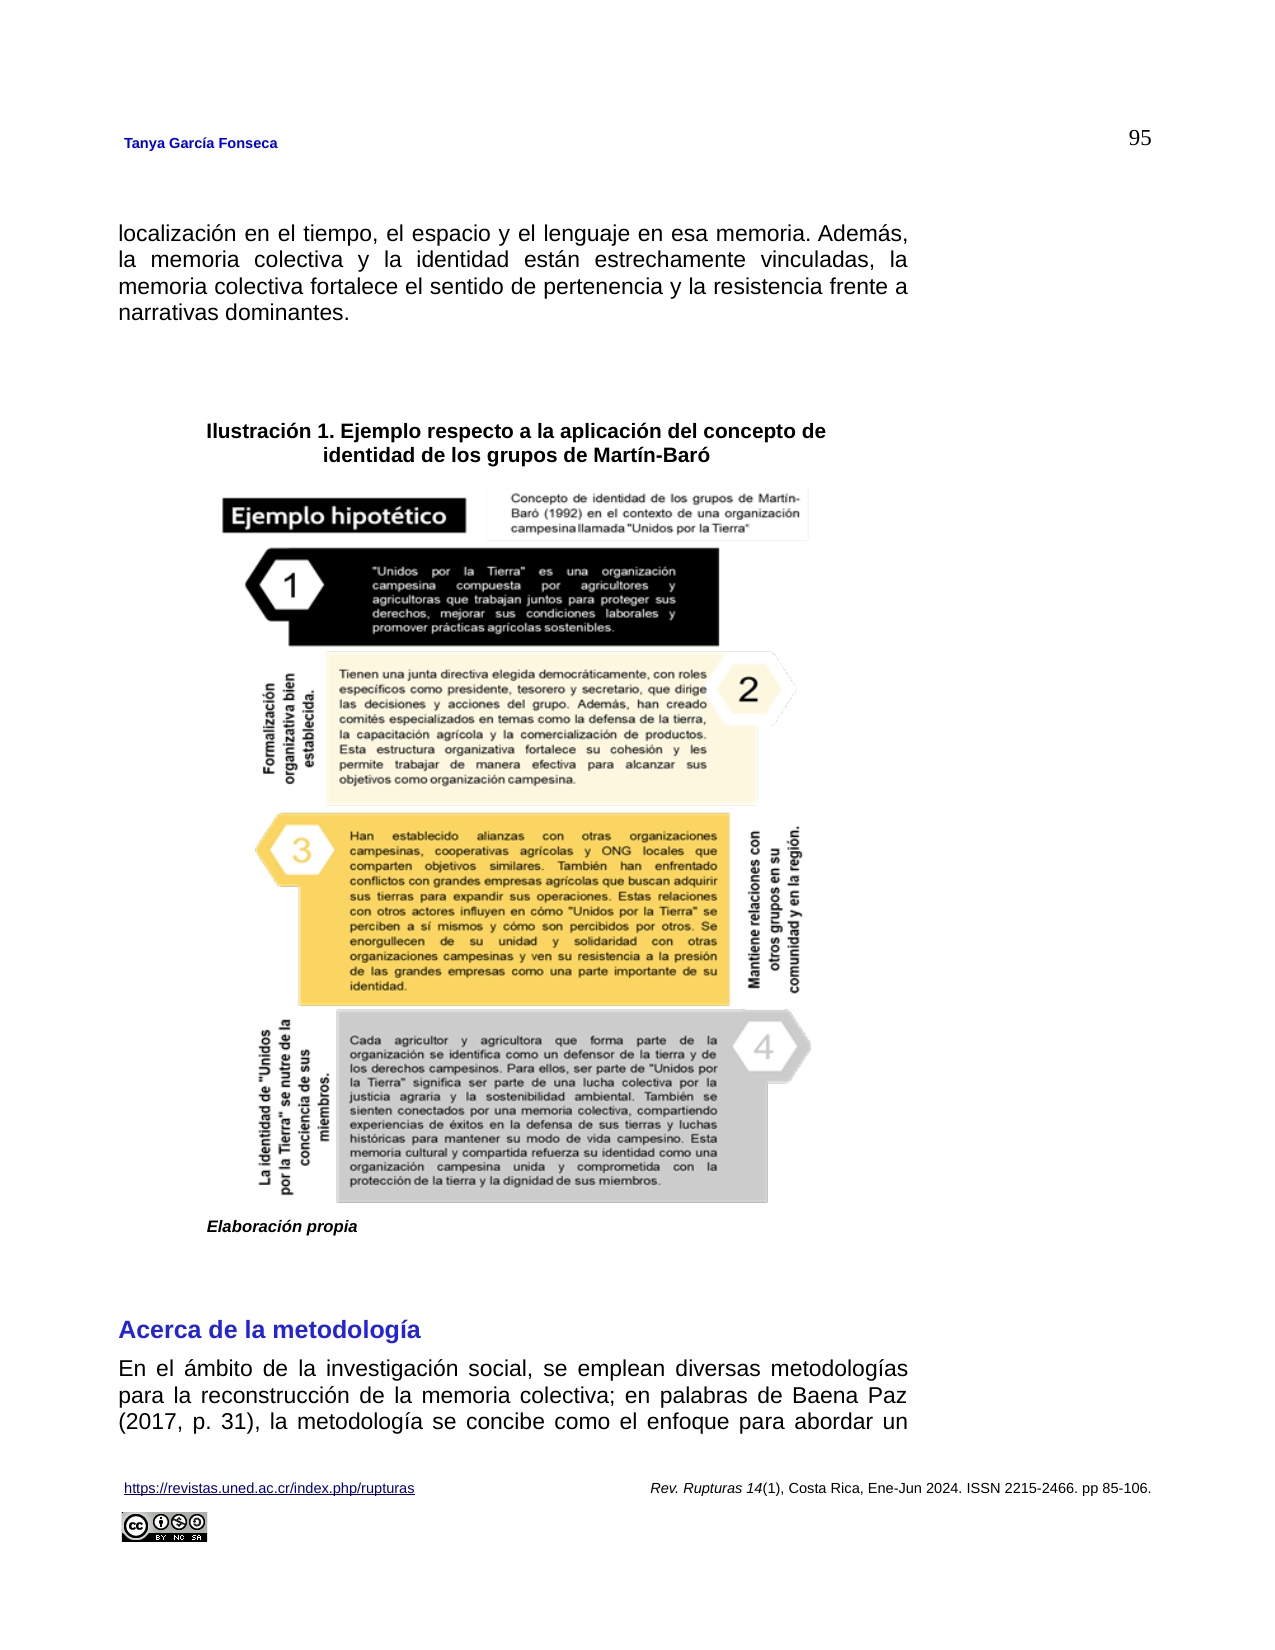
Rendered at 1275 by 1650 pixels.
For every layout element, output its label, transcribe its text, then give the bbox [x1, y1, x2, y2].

table_header Ilustración 1. Ejemplo respecto a la aplicación del concepto de identidad de los grupos de Martín-Baró Elaboración propia [118, 414, 909, 1241]
text En el ámbito de la investigación social, se emplean diversas metodologías para la reconstrucción de la memoria colectiva; en palabras de Baena Paz (2017, p. 31), la metodología se concibe como el enfoque para abordar un [118, 1355, 909, 1434]
picture [216, 487, 812, 1204]
picture [121, 1512, 208, 1542]
text localización en el tiempo, el espacio y el lenguaje en esa memoria. Además, la memoria colectiva y la identidad están estrechamente vinculadas, la memoria colectiva fortalece el sentido de pertenencia y la resistencia frente a narrativas dominantes. [118, 220, 909, 325]
subtitle Acerca de la metodología [118, 1315, 909, 1343]
